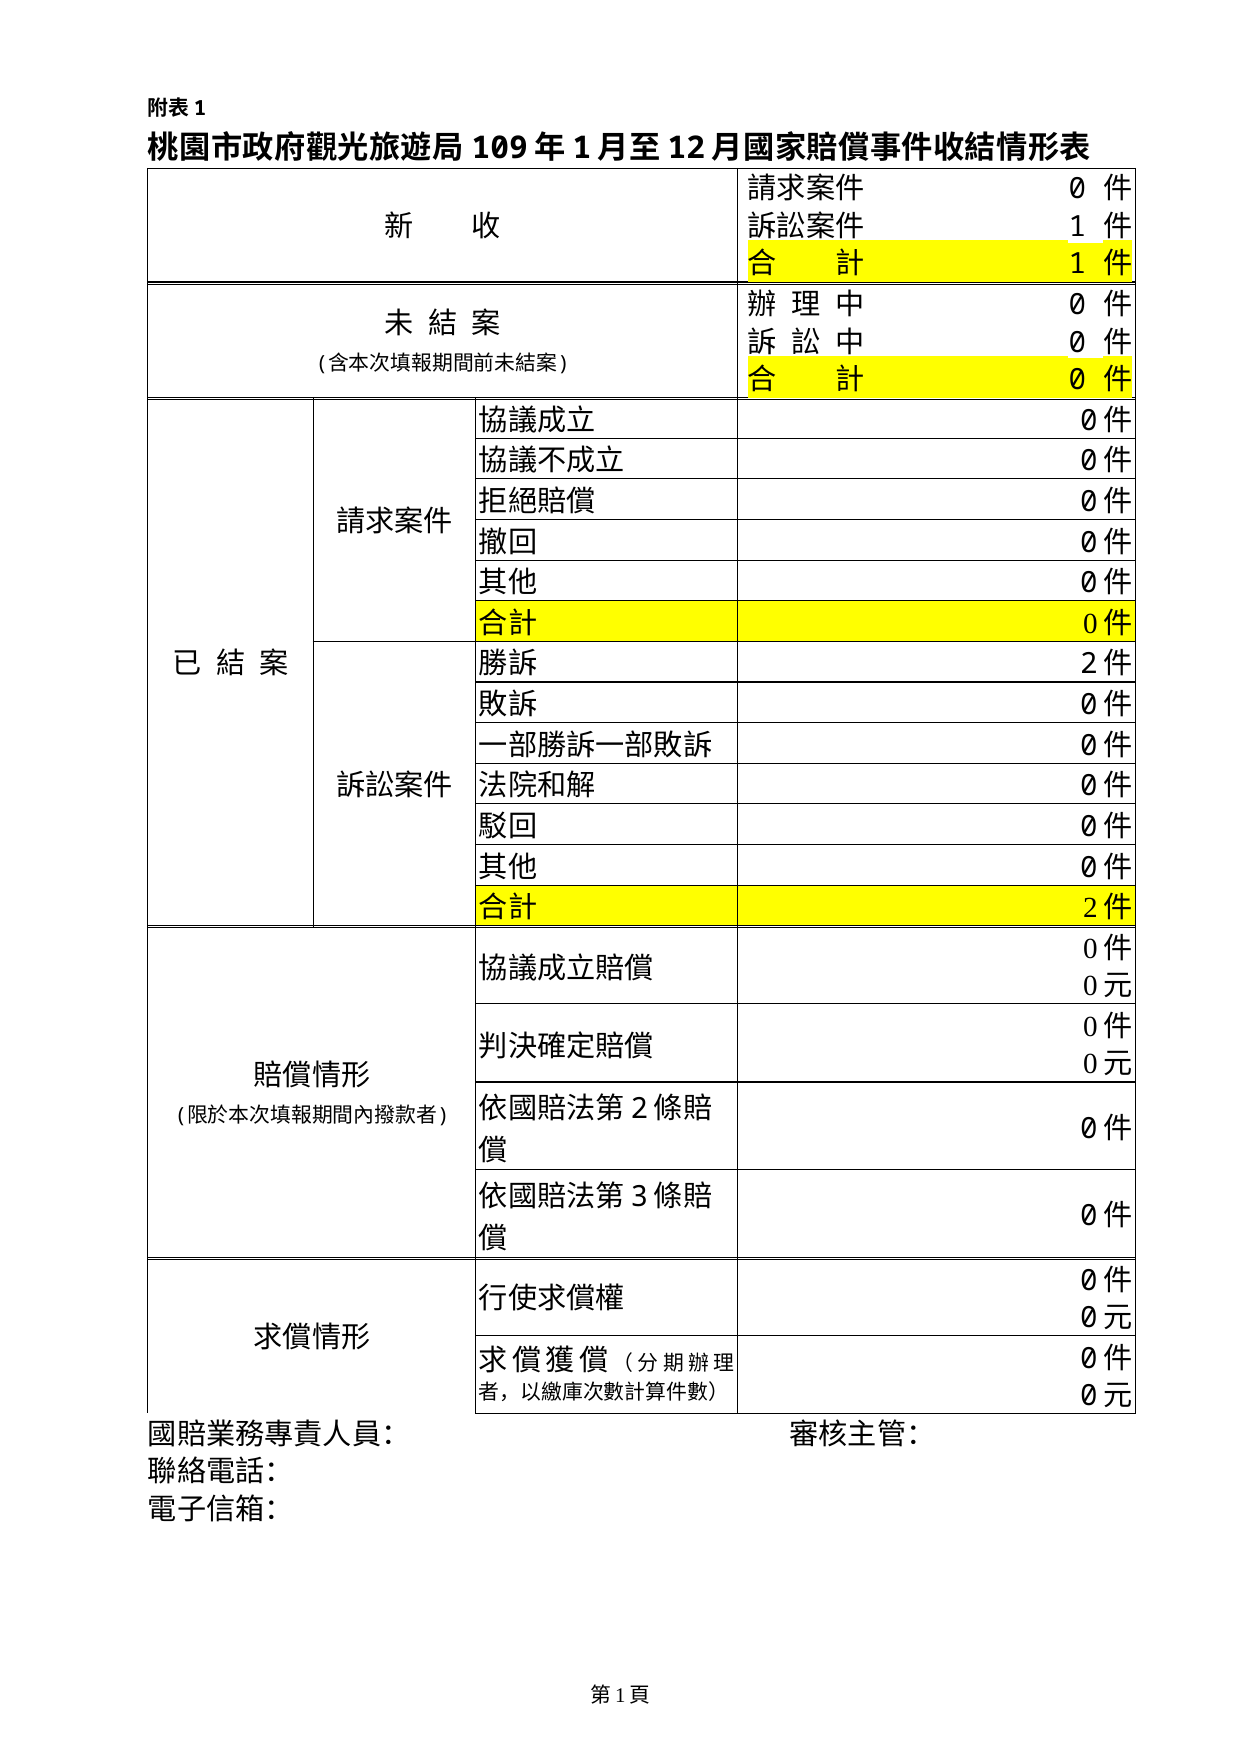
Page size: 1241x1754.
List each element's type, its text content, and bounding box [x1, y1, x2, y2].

table_cell 2件 [738, 886, 1135, 925]
table_cell 合計 [476, 601, 737, 641]
table_cell 辦 理 中 0 件 訴 訟 中 0 件 合 計 0 件 [738, 285, 1135, 397]
table_cell 未 結 案 (含本次填報期間前未結案) [148, 285, 737, 397]
table_cell 其他 [476, 561, 737, 600]
text 電子信箱： [148, 1489, 1121, 1527]
table_cell 已 結 案 [148, 400, 313, 925]
table_cell 0件 [738, 1170, 1135, 1257]
table_cell 0件 0元 [738, 1004, 1135, 1081]
table_cell 0件 0元 [738, 1260, 1135, 1335]
table_cell 0件 [738, 601, 1135, 641]
table_cell 0件 [738, 520, 1135, 559]
table_cell 法院和解 [476, 764, 737, 803]
table_cell 依國賠法第3條賠償 [476, 1170, 737, 1257]
table_cell 敗訴 [476, 683, 737, 722]
table_cell 求償情形 [148, 1260, 475, 1413]
table_cell 協議成立 [476, 400, 737, 438]
table_cell 0件 [738, 845, 1135, 884]
table_cell 0件 [738, 804, 1135, 844]
table_cell 其他 [476, 845, 737, 884]
table_cell 賠償情形 (限於本次填報期間內撥款者) [148, 928, 475, 1257]
table_cell 勝訴 [476, 642, 737, 681]
table_cell 撤回 [476, 520, 737, 559]
table_cell 0件 [738, 400, 1135, 438]
table_header 請求案件 0 件 訴訟案件 1 件 合 計 1 件 [738, 169, 1135, 281]
table_cell 0件 [738, 439, 1135, 478]
table_cell 協議不成立 [476, 439, 737, 478]
table_header 新 收 [148, 169, 737, 281]
text 國賠業務專責人員： 審核主管： [148, 1414, 1121, 1452]
table_cell 0件 [738, 764, 1135, 803]
table_cell 0件 [738, 723, 1135, 763]
table_cell 協議成立賠償 [476, 928, 737, 1003]
table_cell 0件 [738, 1083, 1135, 1169]
table_cell 訴訟案件 [314, 642, 475, 925]
table_cell 一部勝訴一部敗訴 [476, 723, 737, 763]
text 附表1 [148, 89, 1092, 122]
table_cell 0件 [738, 561, 1135, 600]
table_cell 合計 [476, 886, 737, 925]
table_cell 拒絕賠償 [476, 479, 737, 519]
table_cell 行使求償權 [476, 1260, 737, 1335]
table_cell 0件 0元 [738, 1336, 1135, 1413]
table_cell 判決確定賠償 [476, 1004, 737, 1081]
table_cell 駁回 [476, 804, 737, 844]
text 桃園市政府觀光旅遊局109年1月至12月國家賠償事件收結情形表 [148, 122, 1092, 168]
table_cell 請求案件 [314, 400, 475, 641]
table_cell 2件 [738, 642, 1135, 681]
table_cell 0件 0元 [738, 928, 1135, 1003]
table_cell 依國賠法第2條賠償 [476, 1083, 737, 1169]
table_cell 0件 [738, 479, 1135, 519]
text 聯絡電話： [148, 1452, 1121, 1489]
table_cell 0件 [738, 683, 1135, 722]
table_cell 求償獲償（分期辦理者，以繳庫次數計算件數） [476, 1336, 737, 1413]
